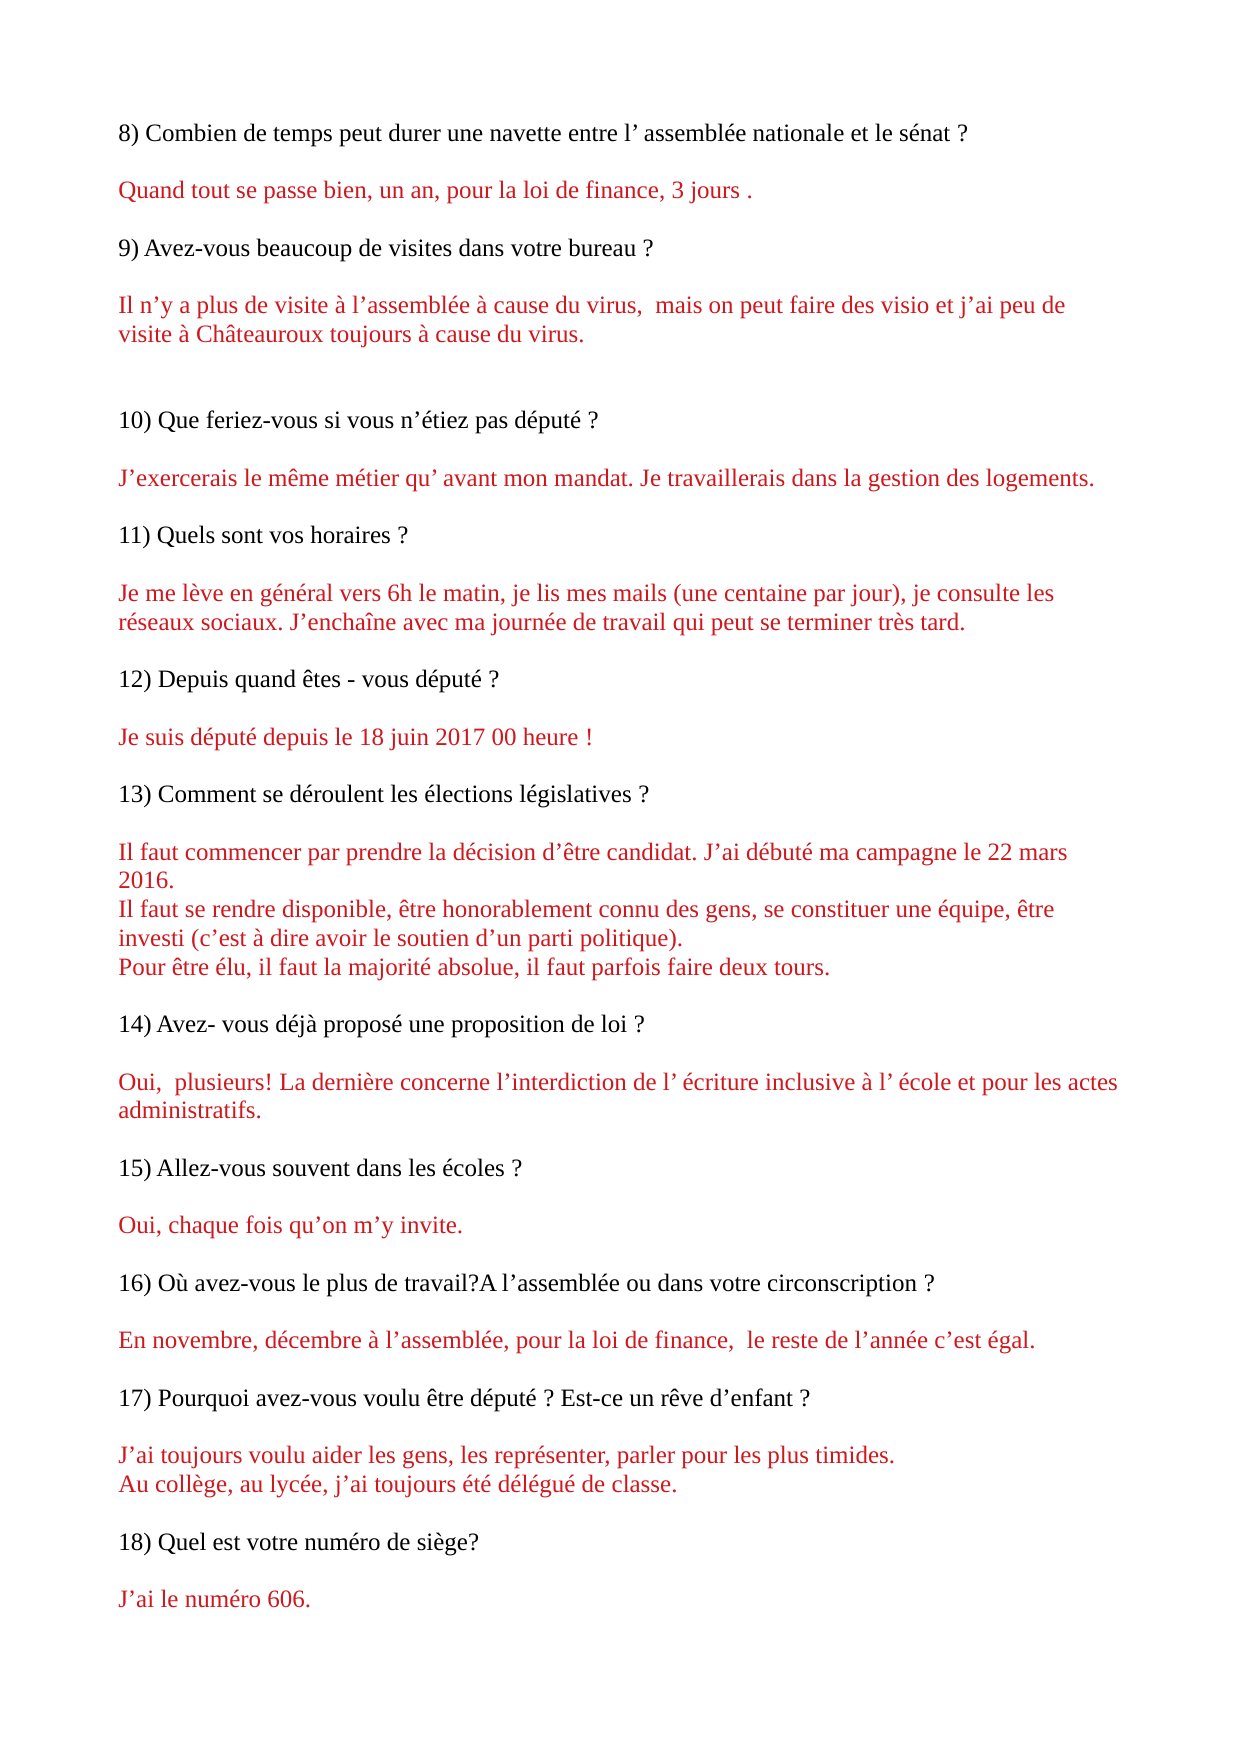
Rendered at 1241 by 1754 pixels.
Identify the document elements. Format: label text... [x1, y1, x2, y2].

text 16) Où avez-vous le plus de travail?A l’assemblée ou dans votre circonscription ? [118, 1268, 1122, 1297]
text 18) Quel est votre numéro de siège? [118, 1527, 1122, 1556]
text Pour être élu, il faut la majorité absolue, il faut parfois faire deux tours. [118, 952, 1122, 981]
text 14) Avez- vous déjà proposé une proposition de loi ? [118, 1009, 1122, 1038]
text Il faut commencer par prendre la décision d’être candidat. J’ai débuté ma campagne le 22 mars 2016. [118, 837, 1122, 894]
text 13) Comment se déroulent les élections législatives ? [118, 779, 1122, 808]
text Je me lève en général vers 6h le matin, je lis mes mails (une centaine par jour), je consulte les réseaux sociaux. J’enchaîne avec ma journée de travail qui peut se terminer très tard. [118, 578, 1122, 636]
text 17) Pourquoi avez-vous voulu être député ? Est-ce un rêve d’enfant ? [118, 1383, 1122, 1412]
text 12) Depuis quand êtes - vous député ? [118, 664, 1122, 693]
text Il n’y a plus de visite à l’assemblée à cause du virus, mais on peut faire des visio et j’ai peu de visite à Châteauroux toujours à cause du virus. [118, 291, 1122, 348]
text Il faut se rendre disponible, être honorablement connu des gens, se constituer une équipe, être investi (c’est à dire avoir le soutien d’un parti politique). [118, 894, 1122, 952]
text 8) Combien de temps peut durer une navette entre l’ assemblée nationale et le sénat ? [118, 118, 1122, 147]
text 11) Quels sont vos horaires ? [118, 521, 1122, 549]
text Au collège, au lycée, j’ai toujours été délégué de classe. [118, 1469, 1122, 1498]
text Oui, plusieurs! La dernière concerne l’interdiction de l’ écriture inclusive à l’ école et pour les actes administratifs. [118, 1067, 1122, 1124]
text 9) Avez-vous beaucoup de visites dans votre bureau ? [118, 233, 1122, 262]
text J’ai le numéro 606. [118, 1584, 1122, 1613]
text Je suis député depuis le 18 juin 2017 00 heure ! [118, 722, 1122, 751]
text J’exercerais le même métier qu’ avant mon mandat. Je travaillerais dans la gestion des logements. [118, 463, 1122, 492]
text Quand tout se passe bien, un an, pour la loi de finance, 3 jours . [118, 176, 1122, 204]
text En novembre, décembre à l’assemblée, pour la loi de finance, le reste de l’année c’est égal. [118, 1326, 1122, 1354]
text 10) Que feriez-vous si vous n’étiez pas député ? [118, 406, 1122, 434]
text Oui, chaque fois qu’on m’y invite. [118, 1211, 1122, 1239]
text 15) Allez-vous souvent dans les écoles ? [118, 1153, 1122, 1182]
text J’ai toujours voulu aider les gens, les représenter, parler pour les plus timides. [118, 1441, 1122, 1469]
